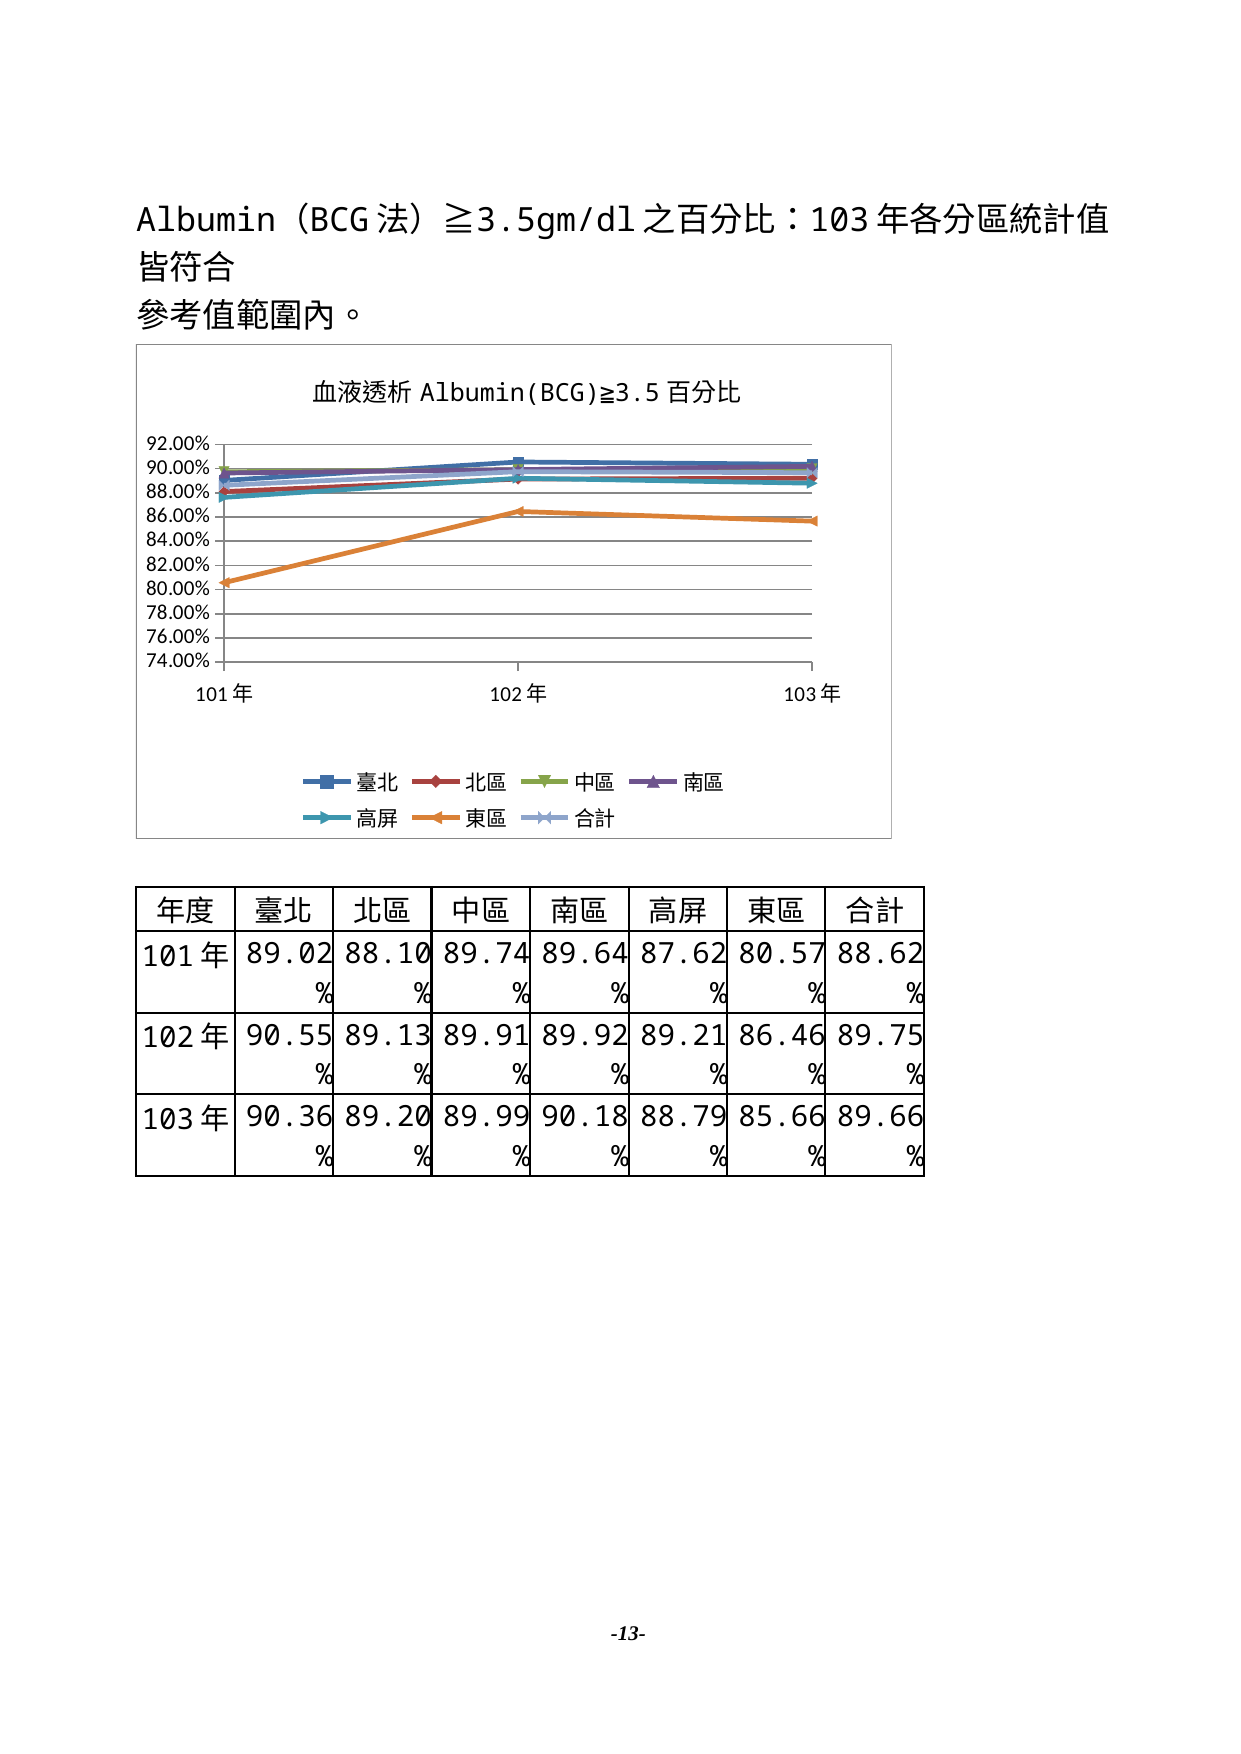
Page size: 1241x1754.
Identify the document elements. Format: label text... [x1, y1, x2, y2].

table_cell 88.10% [334, 932, 430, 1012]
table_cell 80.57% [728, 932, 824, 1012]
table_cell [925, 1093, 1023, 1174]
table_cell 合計 [826, 888, 923, 930]
table_cell 85.66% [728, 1095, 824, 1174]
table_cell [136, 337, 1122, 886]
table_cell 高屏 [630, 888, 726, 930]
table_cell [925, 886, 1023, 930]
table_cell 89.02% [236, 932, 332, 1012]
table_cell 89.74% [433, 932, 529, 1012]
table_cell [925, 1012, 1023, 1093]
table_cell 中區 [433, 888, 529, 930]
table_header [136, 839, 248, 879]
table_cell 東區 [728, 888, 824, 930]
table_cell 90.36% [236, 1095, 332, 1174]
table_cell 南區 [531, 888, 628, 930]
table_cell 89.66% [826, 1095, 923, 1174]
table_cell 88.62% [826, 932, 923, 1012]
table_cell 90.18% [531, 1095, 628, 1174]
table_cell 臺北 [236, 888, 332, 930]
table_cell [1023, 1093, 1122, 1174]
table_cell 89.91% [433, 1014, 529, 1093]
table_cell [1023, 1012, 1122, 1093]
table_cell 89.75% [826, 1014, 923, 1093]
table_cell 88.79% [630, 1095, 726, 1174]
table_cell [1023, 886, 1122, 930]
table_cell 103年 [137, 1095, 234, 1174]
table_cell 86.46% [728, 1014, 824, 1093]
table_cell 89.13% [334, 1014, 430, 1093]
table_cell 89.64% [531, 932, 628, 1012]
table_cell 102年 [137, 1014, 234, 1093]
table_cell 89.21% [630, 1014, 726, 1093]
table_cell 87.62% [630, 932, 726, 1012]
table_cell 101年 [137, 932, 234, 1012]
table_cell 89.92% [531, 1014, 628, 1093]
table_cell [925, 930, 1023, 1012]
table_cell [1023, 930, 1122, 1012]
table_cell 89.20% [334, 1095, 430, 1174]
table_cell 年度 [137, 888, 234, 930]
table_cell 北區 [334, 888, 430, 930]
table_header Albumin（BCG法）≧3.5gm/dl之百分比：103年各分區統計值皆符合 參考值範圍內。 [136, 147, 1122, 337]
table_cell 90.55% [236, 1014, 332, 1093]
table_cell 89.99% [433, 1095, 529, 1174]
